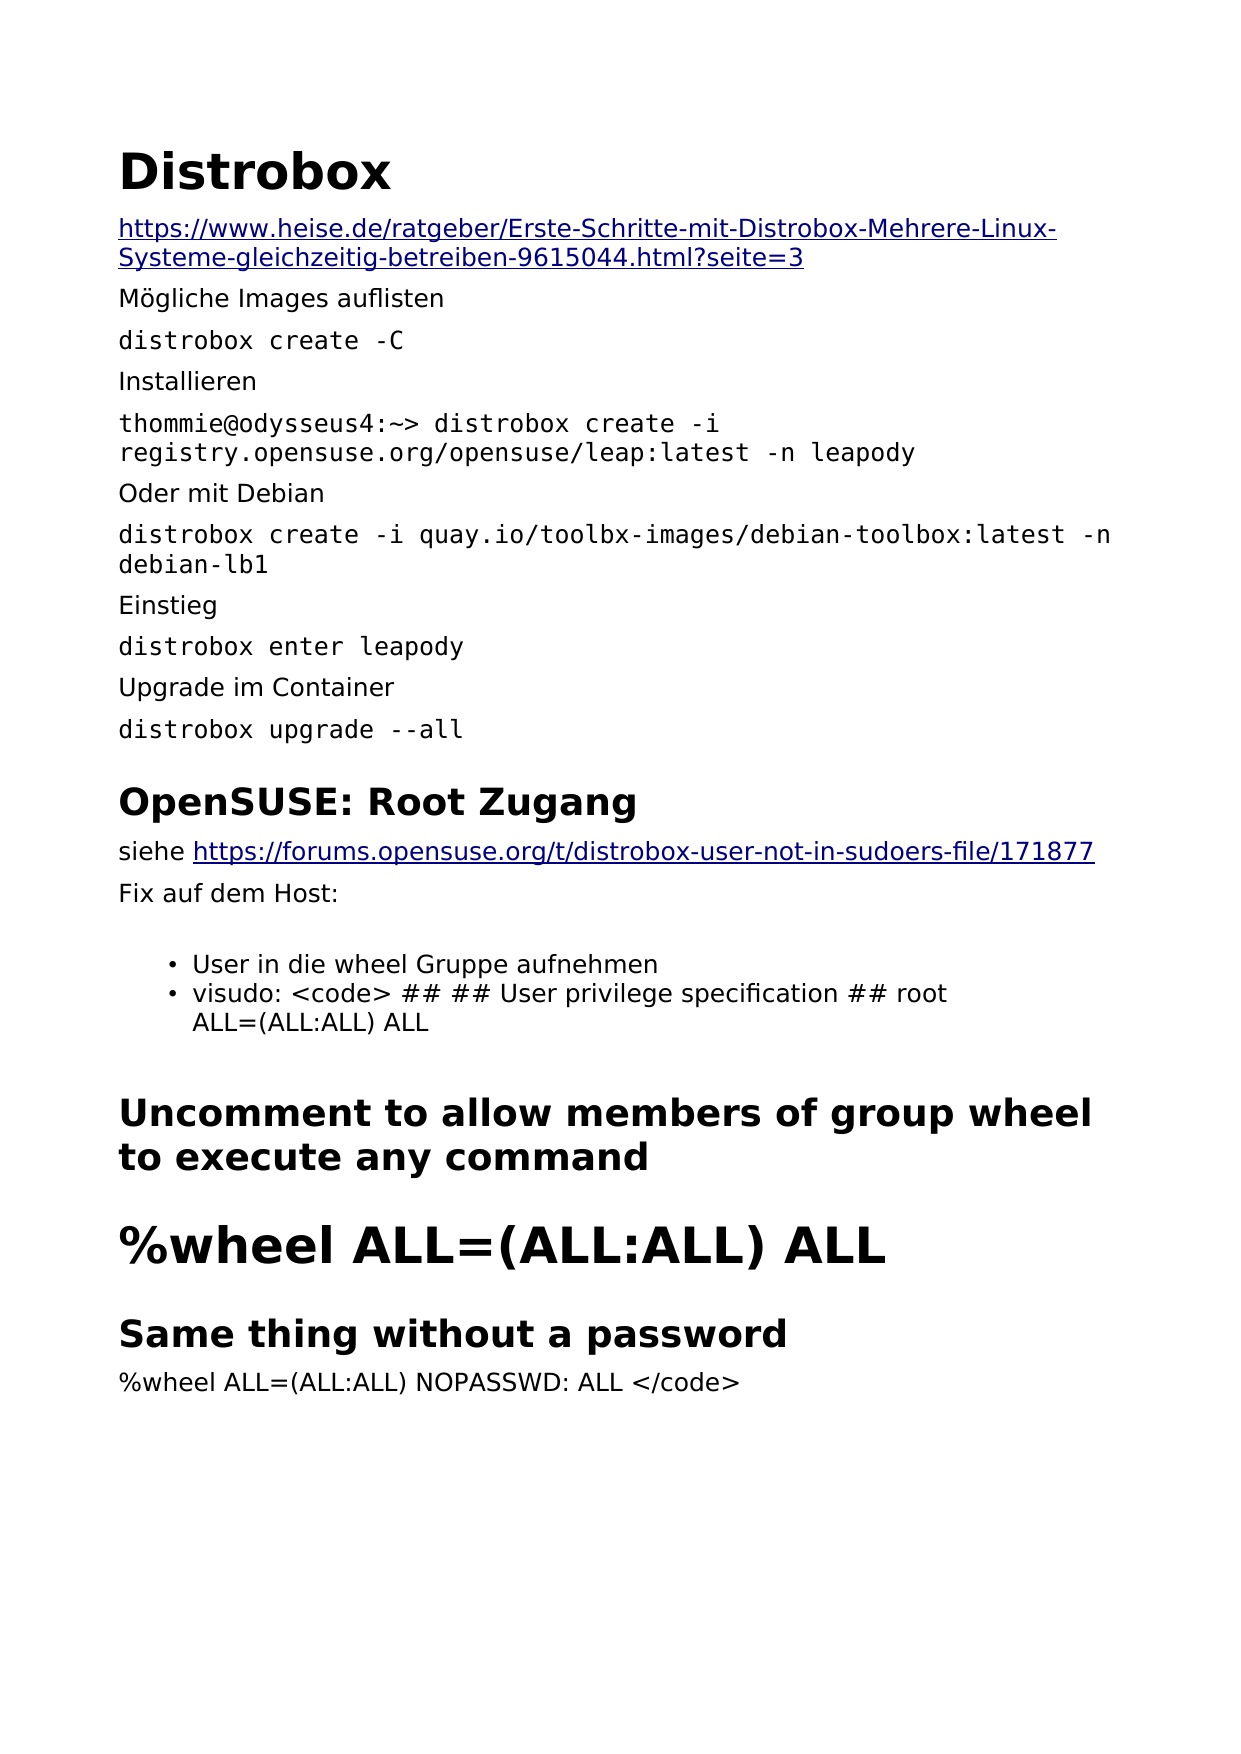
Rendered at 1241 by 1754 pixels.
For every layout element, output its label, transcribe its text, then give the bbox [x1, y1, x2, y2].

text distrobox upgrade --all [118, 715, 1122, 744]
subtitle OpenSUSE: Root Zugang [118, 781, 1122, 825]
subtitle %wheel ALL=(ALL:ALL) ALL [118, 1217, 1122, 1275]
subtitle Distrobox [118, 143, 1122, 201]
text siehe https://forums.opensuse.org/t/distrobox-user-not-in-sudoers-file/171877 [118, 837, 1122, 866]
text Einstieg [118, 591, 1122, 620]
text distrobox create -C [118, 326, 1122, 356]
text Fix auf dem Host: [118, 879, 1122, 908]
text Mögliche Images auflisten [118, 285, 1122, 314]
text Oder mit Debian [118, 479, 1122, 508]
list visudo: <code> ## ## User privilege specification ## root ALL=(ALL:ALL) ALL [177, 979, 1122, 1037]
text distrobox create -i quay.io/toolbx-images/debian-toolbox:latest -n debian-lb1 [118, 521, 1122, 579]
text thommie@odysseus4:~> distrobox create -i registry.opensuse.org/opensuse/leap:latest -n leapody [118, 409, 1122, 467]
text distrobox enter leapody [118, 632, 1122, 662]
list User in die wheel Gruppe aufnehmen [177, 950, 1122, 979]
text %wheel ALL=(ALL:ALL) NOPASSWD: ALL </code> [118, 1369, 1122, 1398]
text Upgrade im Container [118, 673, 1122, 703]
subtitle Uncomment to allow members of group wheel to execute any command [118, 1092, 1122, 1179]
text https://www.heise.de/ratgeber/Erste-Schritte-mit-Distrobox-Mehrere-Linux-Systeme-gleichzeitig-betreiben-9615044.html?seite=3 [118, 214, 1122, 272]
subtitle Same thing without a password [118, 1312, 1122, 1356]
text Installieren [118, 367, 1122, 396]
